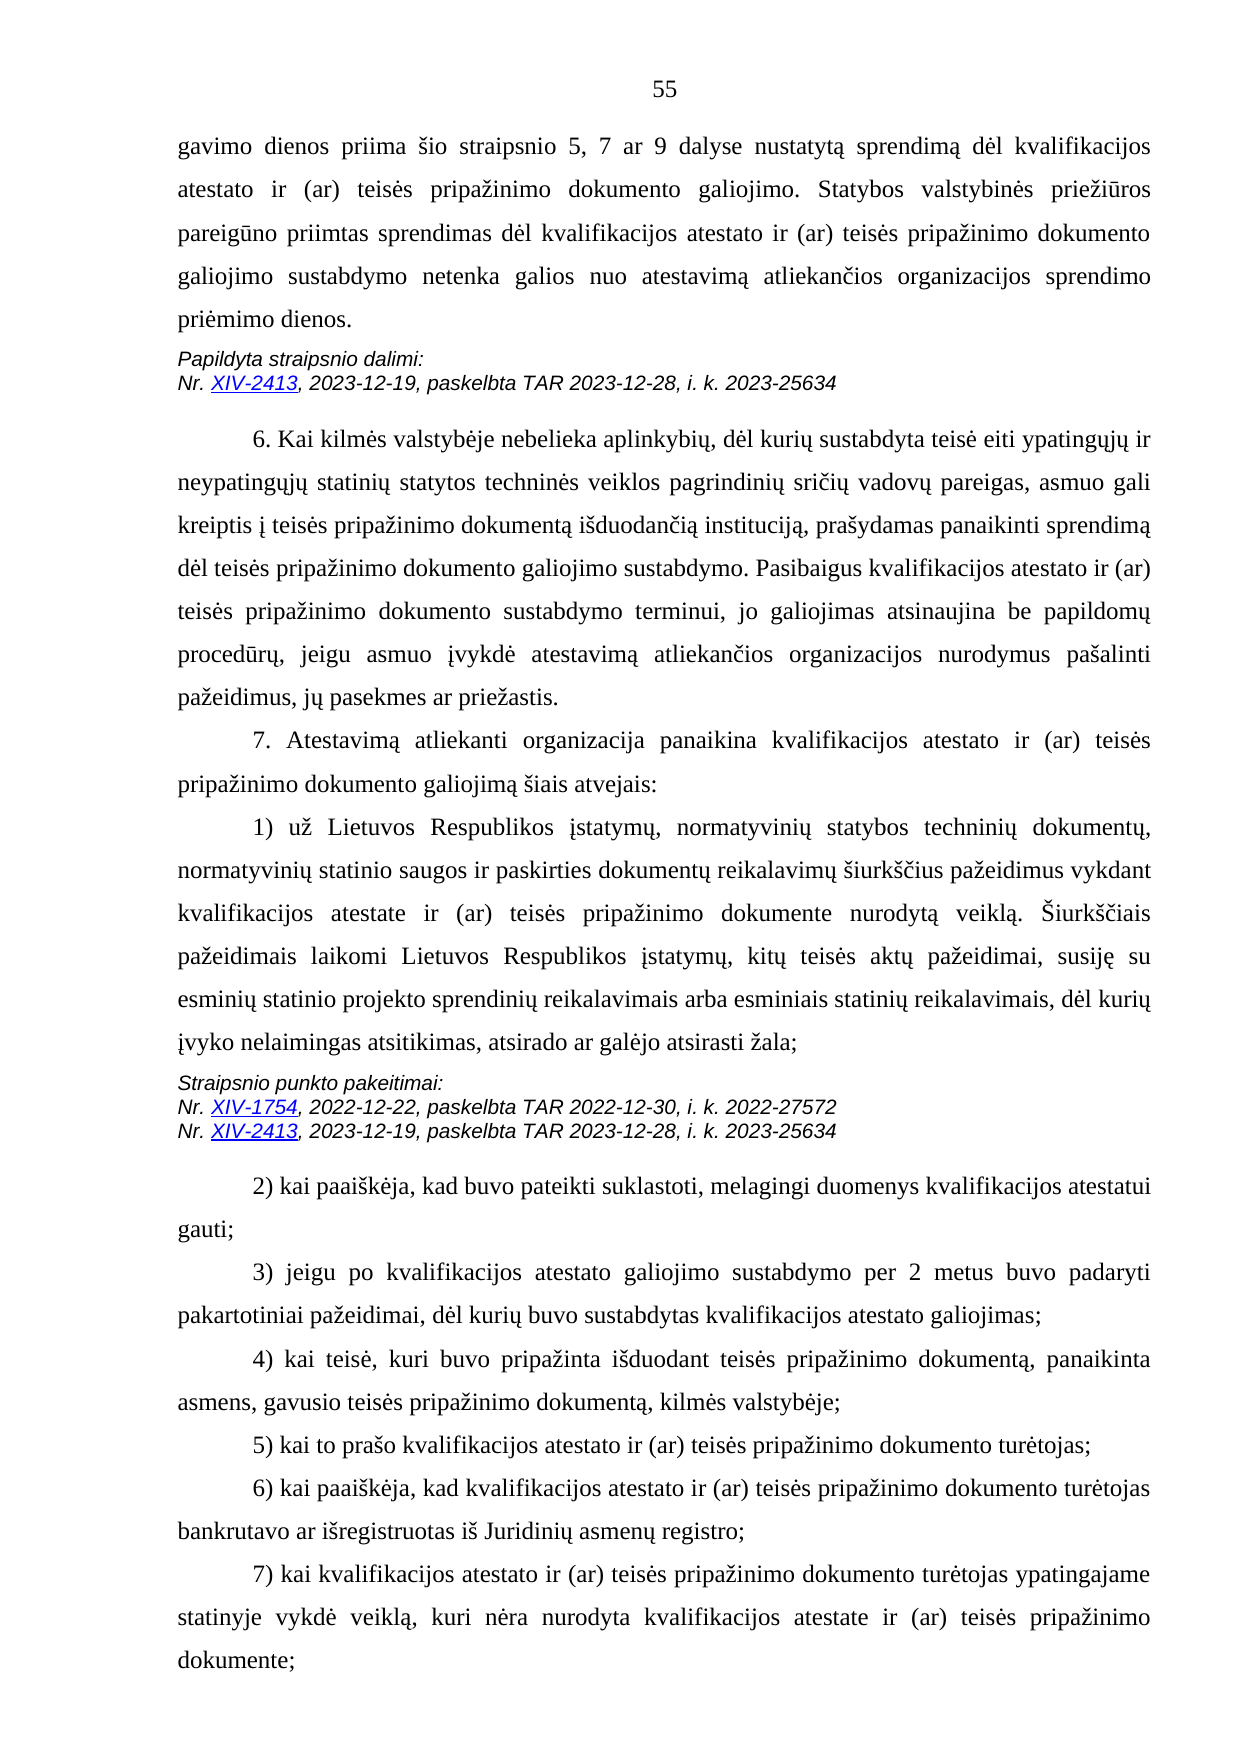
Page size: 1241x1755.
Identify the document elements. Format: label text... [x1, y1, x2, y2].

text 4) kai teisė, kuri buvo pripažinta išduodant teisės pripažinimo dokumentą, panaikinta asmens, gavusio teisės pripažinimo dokumentą, kilmės valstybėje; [177, 1344, 1152, 1416]
text 6. Kai kilmės valstybėje nebelieka aplinkybių, dėl kurių sustabdyta teisė eiti ypatingųjų ir neypatingųjų statinių statytos techninės veiklos pagrindinių sričių vadovų pareigas, asmuo gali kreiptis į teisės pripažinimo dokumentą išduodančią instituciją, prašydamas panaikinti sprendimą dėl teisės pripažinimo dokumento galiojimo sustabdymo. Pasibaigus kvalifikacijos atestato ir (ar) teisės pripažinimo dokumento sustabdymo terminui, jo galiojimas atsinaujina be papildomų procedūrų, jeigu asmuo įvykdė atestavimą atliekančios organizacijos nurodymus pašalinti pažeidimus, jų pasekmes ar priežastis. [177, 424, 1152, 711]
text 1) už Lietuvos Respublikos įstatymų, normatyvinių statybos techninių dokumentų, normatyvinių statinio saugos ir paskirties dokumentų reikalavimų šiurkščius pažeidimus vykdant kvalifikacijos atestate ir (ar) teisės pripažinimo dokumente nurodytą veiklą. Šiurkščiais pažeidimais laikomi Lietuvos Respublikos įstatymų, kitų teisės aktų pažeidimai, susiję su esminių statinio projekto sprendinių reikalavimais arba esminiais statinių reikalavimais, dėl kurių įvyko nelaimingas atsitikimas, atsirado ar galėjo atsirasti žala; [177, 812, 1152, 1056]
text Straipsnio punkto pakeitimai: [177, 1071, 1152, 1094]
text Papildyta straipsnio dalimi: [177, 347, 1152, 371]
text Nr. XIV-2413, 2023-12-19, paskelbta TAR 2023-12-28, i. k. 2023-25634 [177, 371, 1152, 395]
text 3) jeigu po kvalifikacijos atestato galiojimo sustabdymo per 2 metus buvo padaryti pakartotiniai pažeidimai, dėl kurių buvo sustabdytas kvalifikacijos atestato galiojimas; [177, 1257, 1152, 1329]
text Nr. XIV-2413, 2023-12-19, paskelbta TAR 2023-12-28, i. k. 2023-25634 [177, 1118, 1152, 1142]
text 7. Atestavimą atliekanti organizacija panaikina kvalifikacijos atestato ir (ar) teisės pripažinimo dokumento galiojimą šiais atvejais: [177, 726, 1152, 797]
text 7) kai kvalifikacijos atestato ir (ar) teisės pripažinimo dokumento turėtojas ypatingajame statinyje vykdė veiklą, kuri nėra nurodyta kvalifikacijos atestate ir (ar) teisės pripažinimo dokumente; [177, 1559, 1152, 1674]
text Nr. XIV-1754, 2022-12-22, paskelbta TAR 2022-12-30, i. k. 2022-27572 [177, 1094, 1152, 1118]
text 2) kai paaiškėja, kad buvo pateikti suklastoti, melagingi duomenys kvalifikacijos atestatui gauti; [177, 1171, 1152, 1243]
text gavimo dienos priima šio straipsnio 5, 7 ar 9 dalyse nustatytą sprendimą dėl kvalifikacijos atestato ir (ar) teisės pripažinimo dokumento galiojimo. Statybos valstybinės priežiūros pareigūno priimtas sprendimas dėl kvalifikacijos atestato ir (ar) teisės pripažinimo dokumento galiojimo sustabdymo netenka galios nuo atestavimą atliekančios organizacijos sprendimo priėmimo dienos. [177, 131, 1152, 333]
text 5) kai to prašo kvalifikacijos atestato ir (ar) teisės pripažinimo dokumento turėtojas; [177, 1430, 1152, 1459]
text 6) kai paaiškėja, kad kvalifikacijos atestato ir (ar) teisės pripažinimo dokumento turėtojas bankrutavo ar išregistruotas iš Juridinių asmenų registro; [177, 1473, 1152, 1545]
